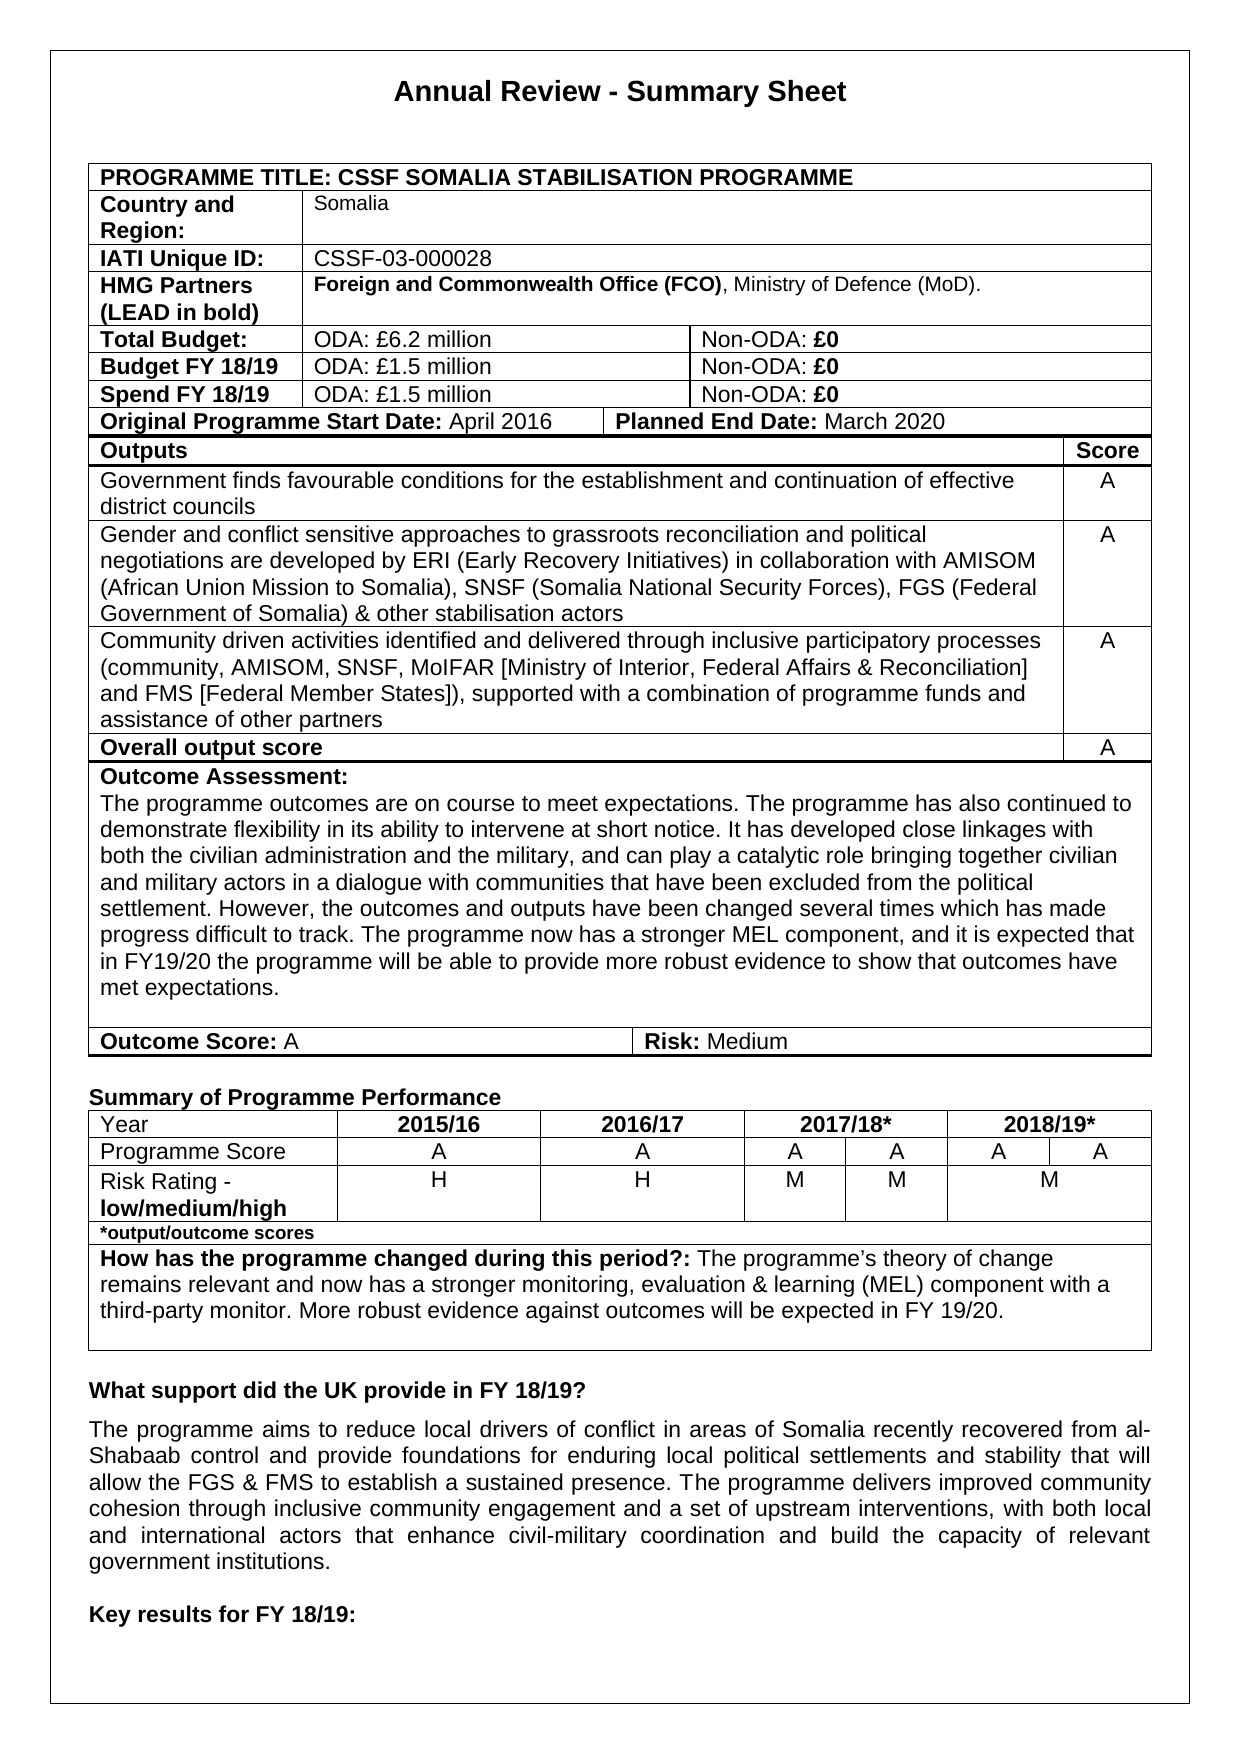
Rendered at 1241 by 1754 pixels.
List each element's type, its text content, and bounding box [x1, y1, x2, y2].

text The programme aims to reduce local drivers of conflict in areas of Somalia recently recovered from al-Shabaab control and provide foundations for enduring local political settlements and stability that will allow the FGS & FMS to establish a sustained presence. The programme delivers improved community cohesion through inclusive community engagement and a set of upstream interventions, with both local and international actors that enhance civil-military coordination and build the capacity of relevant government institutions. [89, 1416, 1152, 1574]
table_cell Overall output score [89, 734, 1063, 760]
table_cell Somalia [303, 191, 1151, 244]
table_cell ODA: £6.2 million [303, 326, 689, 352]
table_cell Budget FY 18/19 [89, 353, 302, 379]
text Key results for FY 18/19: [89, 1601, 1152, 1627]
table_cell A [1064, 734, 1151, 760]
table_cell Original Programme Start Date: April 2016 [89, 408, 603, 434]
table_cell Outcome Score: A [89, 1028, 632, 1054]
table_cell Score [1064, 438, 1151, 464]
table_cell A [948, 1138, 1049, 1165]
table_cell Outcome Assessment: The programme outcomes are on course to meet expectations. The programme has also continued to demonstrate flexibility in its ability to intervene at short notice. It has developed close linkages with both the civilian administration and the military, and can play a catalytic role bringing together civilian and military actors in a dialogue with communities that have been excluded from the political settlement. However, the outcomes and outputs have been changed several times which has made progress difficult to track. The programme now has a stronger MEL component, and it is expected that in FY19/20 the programme will be able to provide more robust evidence to show that outcomes have met expectations. [89, 763, 1151, 1027]
table_header 2016/17 [541, 1111, 744, 1137]
table_header Year [89, 1111, 337, 1137]
table_cell Risk Rating - low/medium/high [89, 1166, 337, 1221]
table_header 2018/19* [948, 1111, 1151, 1137]
table_cell Non-ODA: £0 [691, 381, 1151, 407]
table_cell M [745, 1166, 845, 1221]
table_cell A [745, 1138, 845, 1165]
table_cell *output/outcome scores [89, 1222, 1151, 1243]
table_cell Non-ODA: £0 [691, 353, 1151, 379]
table_cell H [338, 1166, 540, 1221]
table_cell CSSF-03-000028 [303, 245, 1151, 271]
table_cell A [1064, 467, 1151, 520]
table_cell A [1064, 627, 1151, 733]
table_cell Foreign and Commonwealth Office (FCO), Ministry of Defence (MoD). [303, 272, 1151, 325]
table_cell Community driven activities identified and delivered through inclusive participatory processes (community, AMISOM, SNSF, MoIFAR [Ministry of Interior, Federal Affairs & Reconciliation] and FMS [Federal Member States]), supported with a combination of programme funds and assistance of other partners [89, 627, 1063, 733]
table_cell HMG Partners (LEAD in bold) [89, 272, 302, 325]
table_header PROGRAMME TITLE: CSSF SOMALIA STABILISATION PROGRAMME [89, 164, 1151, 190]
table_cell Total Budget: [89, 326, 302, 352]
table_cell Planned End Date: March 2020 [604, 408, 1151, 434]
table_cell Spend FY 18/19 [89, 381, 302, 407]
table_cell Outputs [89, 438, 1063, 464]
table_cell Programme Score [89, 1138, 337, 1165]
table_cell M [948, 1166, 1151, 1221]
table_cell IATI Unique ID: [89, 245, 302, 271]
table_cell A [541, 1138, 744, 1165]
table_cell A [1064, 521, 1151, 626]
text Annual Review - Summary Sheet [89, 74, 1152, 107]
table_cell ODA: £1.5 million [303, 353, 689, 379]
table_cell Gender and conflict sensitive approaches to grassroots reconciliation and political negotiations are developed by ERI (Early Recovery Initiatives) in collaboration with AMISOM (African Union Mission to Somalia), SNSF (Somalia National Security Forces), FGS (Federal Government of Somalia) & other stabilisation actors [89, 521, 1063, 626]
table_cell Country and Region: [89, 191, 302, 244]
table_header 2017/18* [745, 1111, 947, 1137]
table_cell Risk: Medium [633, 1028, 1151, 1054]
table_cell Non-ODA: £0 [691, 326, 1151, 352]
table_cell How has the programme changed during this period?: The programme’s theory of change remains relevant and now has a stronger monitoring, evaluation & learning (MEL) component with a third-party monitor. More robust evidence against outcomes will be expected in FY 19/20. [89, 1245, 1151, 1350]
table_cell Government finds favourable conditions for the establishment and continuation of effective district councils [89, 467, 1063, 520]
table_cell A [1050, 1138, 1151, 1165]
text What support did the UK provide in FY 18/19? [89, 1377, 1152, 1404]
table_cell A [338, 1138, 540, 1165]
table_cell H [541, 1166, 744, 1221]
table_header 2015/16 [338, 1111, 540, 1137]
table_cell M [846, 1166, 947, 1221]
table_cell A [846, 1138, 947, 1165]
table_cell ODA: £1.5 million [303, 381, 689, 407]
text Summary of Programme Performance [89, 1083, 1152, 1110]
